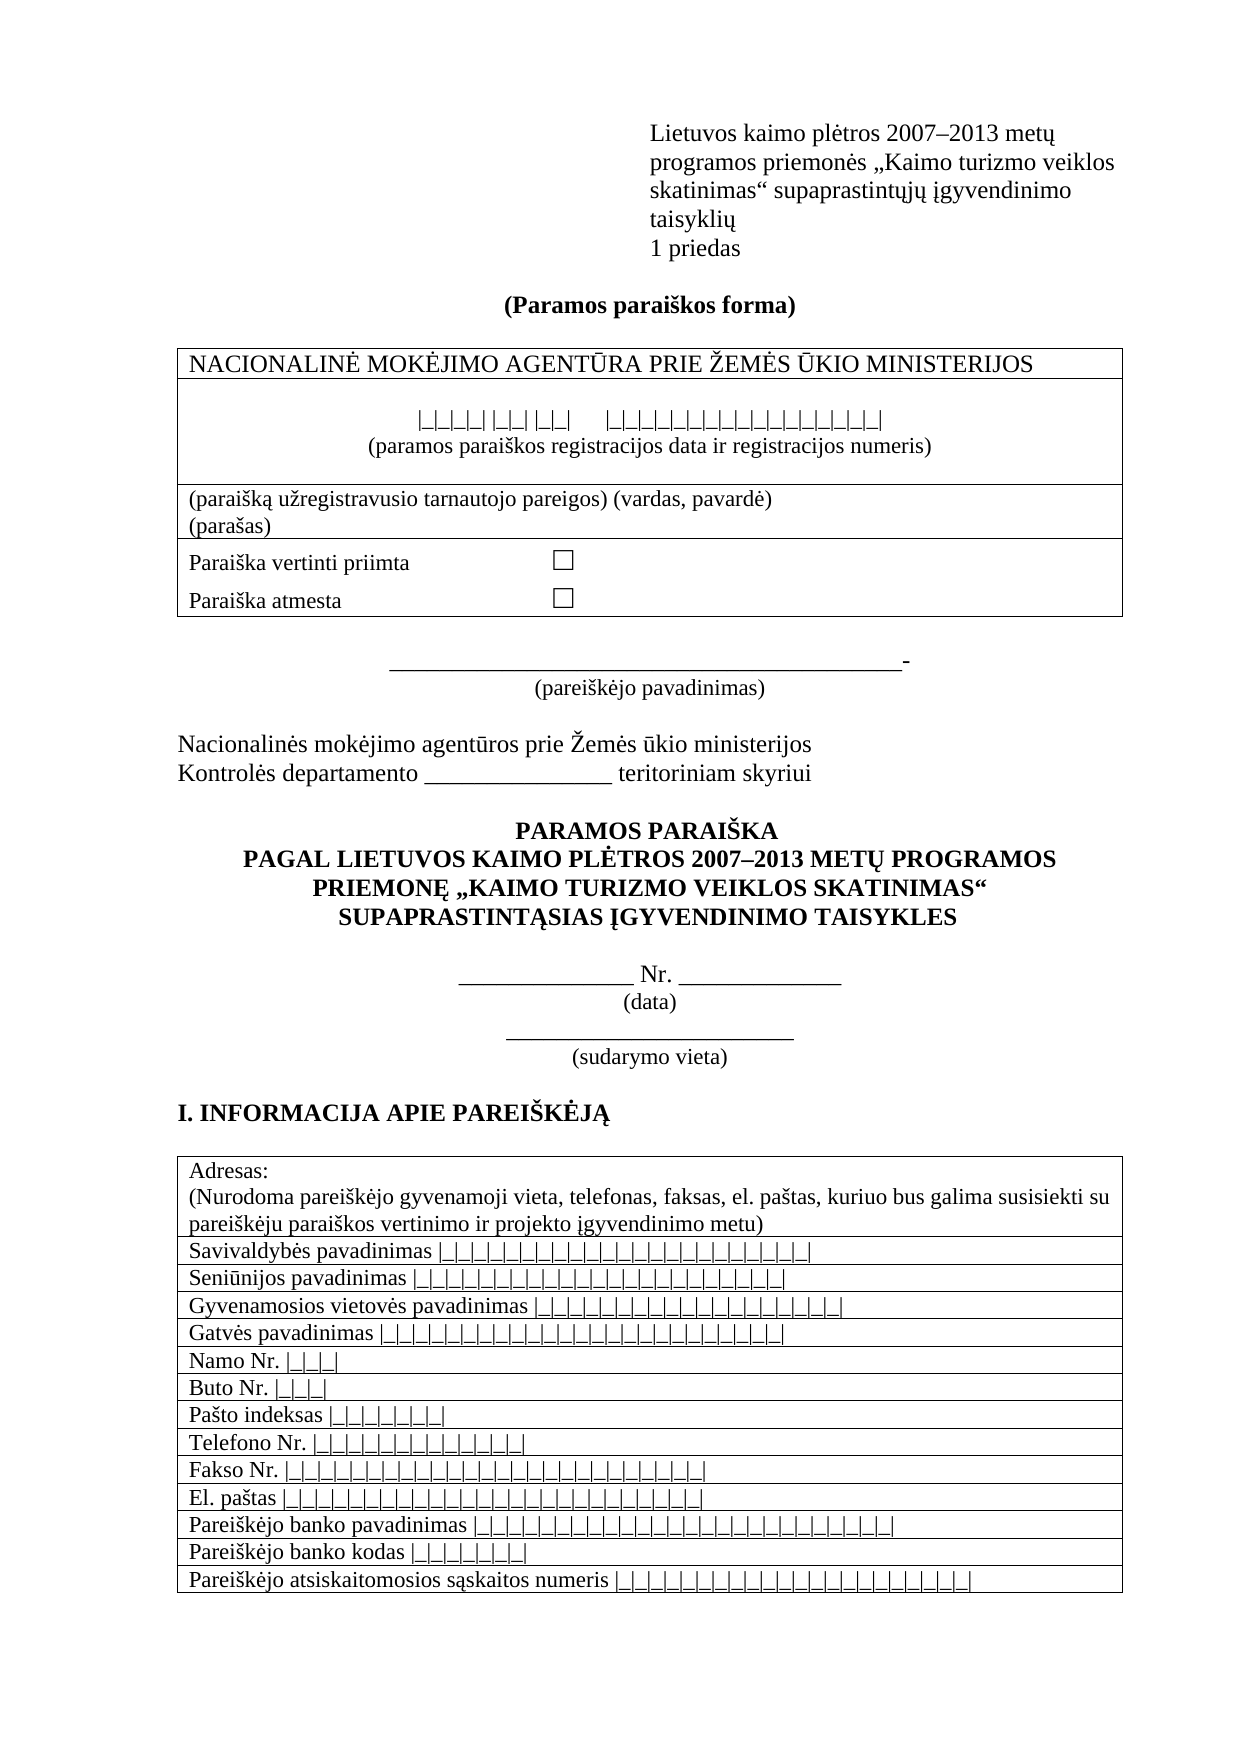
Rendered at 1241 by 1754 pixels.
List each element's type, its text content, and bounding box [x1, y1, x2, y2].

text (Paramos paraiškos forma) [177, 291, 1122, 319]
table_cell Paraiška vertinti priimta □ Paraiška atmesta □ [178, 539, 1122, 616]
text PARAMOS ParaiškA [177, 816, 1122, 844]
table_cell Telefono Nr. |_|_|_|_|_|_|_|_|_|_|_|_|_| [178, 1429, 1122, 1455]
table_cell Savivaldybės pavadinimas |_|_|_|_|_|_|_|_|_|_|_|_|_|_|_|_|_|_|_|_|_|_|_| [178, 1237, 1122, 1263]
table_cell Namo Nr. |_|_|_| [178, 1347, 1122, 1373]
table_cell Buto Nr. |_|_|_| [178, 1374, 1122, 1400]
table_cell El. paštas |_|_|_|_|_|_|_|_|_|_|_|_|_|_|_|_|_|_|_|_|_|_|_|_|_|_| [178, 1484, 1122, 1510]
text skatinimas“ supaprastintųjų įgyvendinimo [649, 176, 1122, 204]
text Kontrolės departamento _______________ teritoriniam skyriui [177, 758, 1122, 787]
table_cell Seniūnijos pavadinimas |_|_|_|_|_|_|_|_|_|_|_|_|_|_|_|_|_|_|_|_|_|_|_| [178, 1265, 1122, 1291]
table_cell Gyvenamosios vietovės pavadinimas |_|_|_|_|_|_|_|_|_|_|_|_|_|_|_|_|_|_|_| [178, 1292, 1122, 1318]
text (sudarymo vieta) [177, 1043, 1122, 1070]
text pagal LIETUVOS Kaimo plėtros 2007–2013 metų PROGRAMOS priemonę „KAIMO TURIZMO VEIKLOS SKATINIMAS“ SUPAPRASTINTĄSIAS ĮGYVENDINIMO TAISYKLES [177, 844, 1122, 931]
table_cell Pareiškėjo banko kodas |_|_|_|_|_|_|_| [178, 1539, 1122, 1565]
table_cell Pašto indeksas |_|_|_|_|_|_|_| [178, 1401, 1122, 1428]
text I. INFORMACIJA APIE PAREIŠKĖJĄ [177, 1098, 1122, 1127]
text programos priemonės „Kaimo turizmo veiklos [649, 147, 1122, 176]
table_cell Pareiškėjo atsiskaitomosios sąskaitos numeris |_|_|_|_|_|_|_|_|_|_|_|_|_|_|_|_|_|_|_|_|_|_| [178, 1566, 1122, 1592]
table_cell Fakso Nr. |_|_|_|_|_|_|_|_|_|_|_|_|_|_|_|_|_|_|_|_|_|_|_|_|_|_| [178, 1456, 1122, 1483]
table_cell (paraišką užregistravusio tarnautojo pareigos) (vardas, pavardė) (parašas) [178, 485, 1122, 538]
text ______________ Nr. _____________ [177, 959, 1122, 988]
table_cell |_|_|_|_| |_|_| |_|_| |_|_|_|_|_|_|_|_|_|_|_|_|_|_|_|_|_| (paramos paraiškos registracijos data ir registracijos numeris) [178, 379, 1122, 484]
table_cell Gatvės pavadinimas |_|_|_|_|_|_|_|_|_|_|_|_|_|_|_|_|_|_|_|_|_|_|_|_|_| [178, 1319, 1122, 1346]
text taisyklių [649, 204, 1122, 233]
table_cell Pareiškėjo banko pavadinimas |_|_|_|_|_|_|_|_|_|_|_|_|_|_|_|_|_|_|_|_|_|_|_|_|_|_| [178, 1511, 1122, 1537]
text (data) [177, 988, 1122, 1014]
text Nacionalinės mokėjimo agentūros prie Žemės ūkio ministerijos [177, 729, 1122, 758]
text _________________________________________- [177, 646, 1122, 674]
text Lietuvos kaimo plėtros 2007–2013 metų [649, 118, 1122, 147]
text 1 priedas [649, 233, 1122, 262]
table_header Adresas: (Nurodoma pareiškėjo gyvenamoji vieta, telefonas, faksas, el. paštas, kuriuo bus galima susisiekti su pareiškėju paraiškos vertinimo ir projekto įgyvendinimo metu) [178, 1157, 1122, 1236]
text (pareiškėjo pavadinimas) [177, 674, 1122, 701]
table_header NACIONALINĖ MOKĖJIMO AGENTŪRA PRIE ŽEMĖS ŪKIO MINISTERIJOS [178, 349, 1122, 378]
text _______________________ [177, 1014, 1122, 1043]
